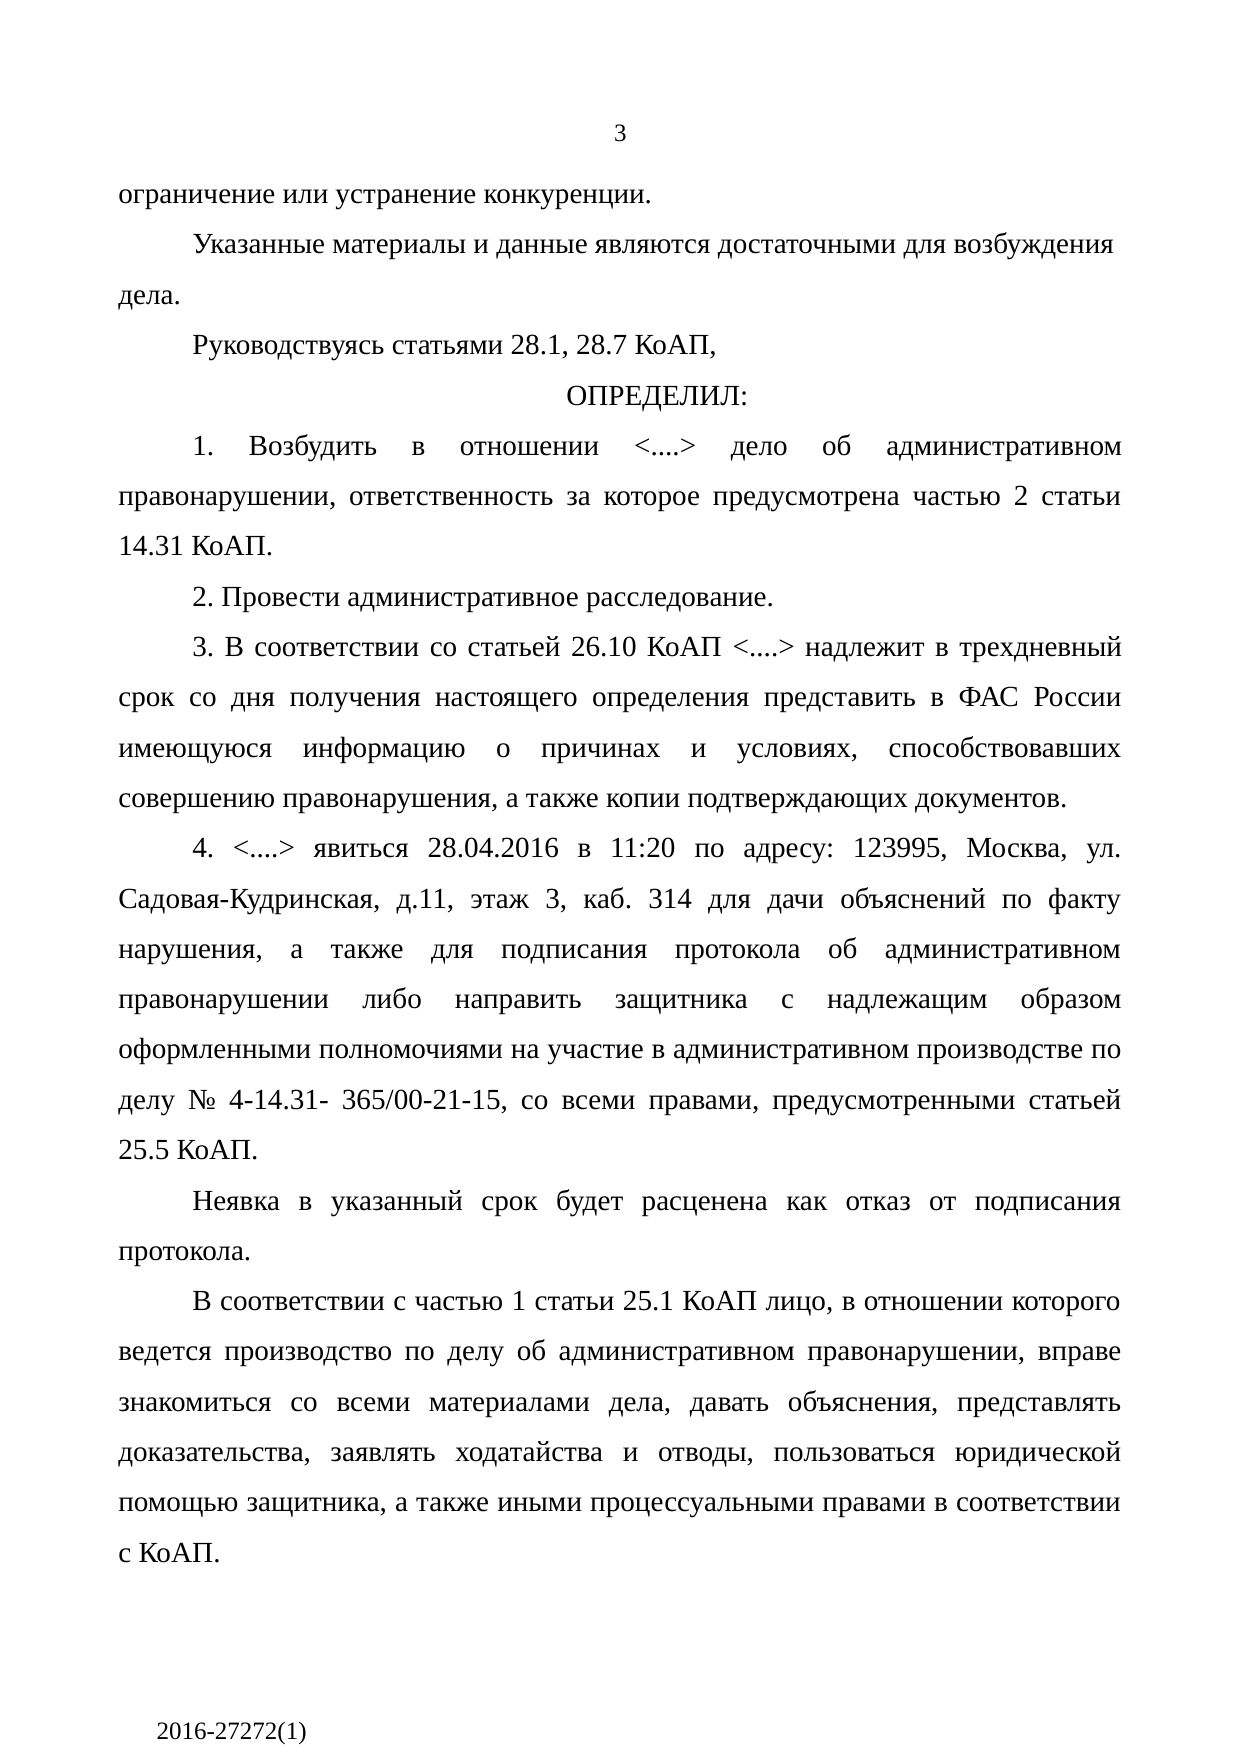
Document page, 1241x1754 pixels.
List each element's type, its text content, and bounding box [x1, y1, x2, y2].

text ограничение или устранение конкуренции. [118, 176, 1122, 210]
text 2. Провести административное расследование. [118, 579, 1122, 612]
text 3. В соответствии со статьей 26.10 КоАП <....> надлежит в трехдневный срок со дня получения настоящего определения представить в ФАС России имеющуюся информацию о причинах и условиях, способствовавших совершению правонарушения, а также копии подтверждающих документов. [118, 629, 1122, 814]
text Руководствуясь статьями 28.1, 28.7 КоАП, [118, 327, 1122, 361]
text 1. Возбудить в отношении <....> дело об административном правонарушении, ответственность за которое предусмотрена частью 2 статьи 14.31 КоАП. [118, 428, 1122, 562]
text Указанные материалы и данные являются достаточными для возбуждения [118, 227, 1122, 260]
text ОПРЕДЕЛИЛ: [118, 378, 1122, 411]
text В соответствии с частью 1 статьи 25.1 КоАП лицо, в отношении которого ведется производство по делу об административном правонарушении, вправе знакомиться со всеми материалами дела, давать объяснения, представлять доказательства, заявлять ходатайства и отводы, пользоваться юридической помощью защитника, а также иными процессуальными правами в соответствии с КоАП. [118, 1283, 1122, 1568]
text 4. <....> явиться 28.04.2016 в 11:20 по адресу: 123995, Москва, ул. Садовая-Кудринская, д.11, этаж 3, каб. 314 для дачи объяснений по факту нарушения, а также для подписания протокола об административном правонарушении либо направить защитника с надлежащим образом оформленными полномочиями на участие в административном производстве по делу № 4-14.31- 365/00-21-15, со всеми правами, предусмотренными статьей 25.5 КоАП. [118, 830, 1122, 1166]
text дела. [118, 277, 1122, 311]
text Неявка в указанный срок будет расценена как отказ от подписания протокола. [118, 1183, 1122, 1266]
